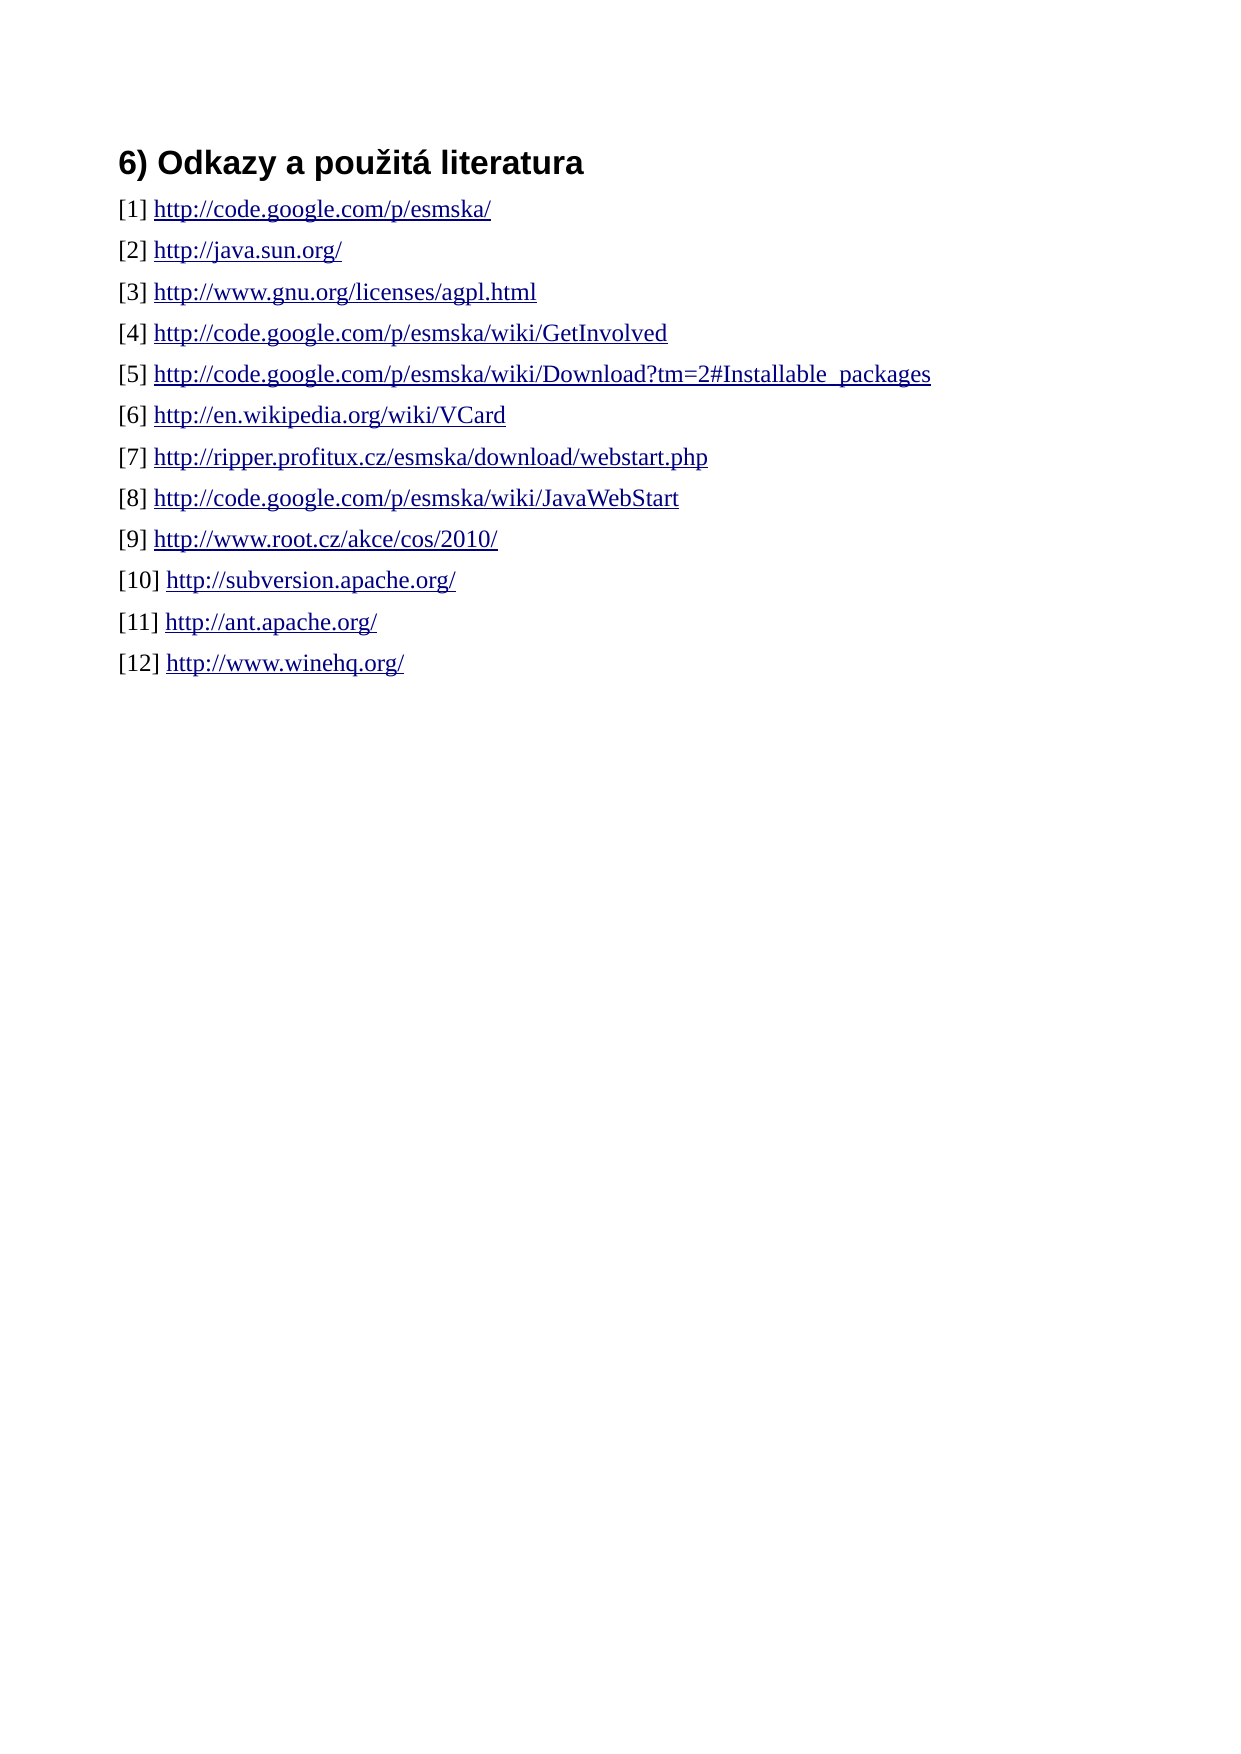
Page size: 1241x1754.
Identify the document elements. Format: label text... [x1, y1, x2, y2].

text [6] http://en.wikipedia.org/wiki/VCard [118, 401, 1122, 429]
text [2] http://java.sun.org/ [118, 236, 1122, 264]
text [10] http://subversion.apache.org/ [118, 566, 1122, 594]
text [4] http://code.google.com/p/esmska/wiki/GetInvolved [118, 318, 1122, 347]
text [5] http://code.google.com/p/esmska/wiki/Download?tm=2#Installable_packages [118, 359, 1122, 388]
text [12] http://www.winehq.org/ [118, 648, 1122, 677]
text [7] http://ripper.profitux.cz/esmska/download/webstart.php [118, 442, 1122, 471]
text [11] http://ant.apache.org/ [118, 607, 1122, 636]
text [9] http://www.root.cz/akce/cos/2010/ [118, 524, 1122, 553]
text [3] http://www.gnu.org/licenses/agpl.html [118, 277, 1122, 306]
subtitle 6) Odkazy a použitá literatura [118, 143, 1122, 182]
text [1] http://code.google.com/p/esmska/ [118, 194, 1122, 223]
text [8] http://code.google.com/p/esmska/wiki/JavaWebStart [118, 483, 1122, 512]
